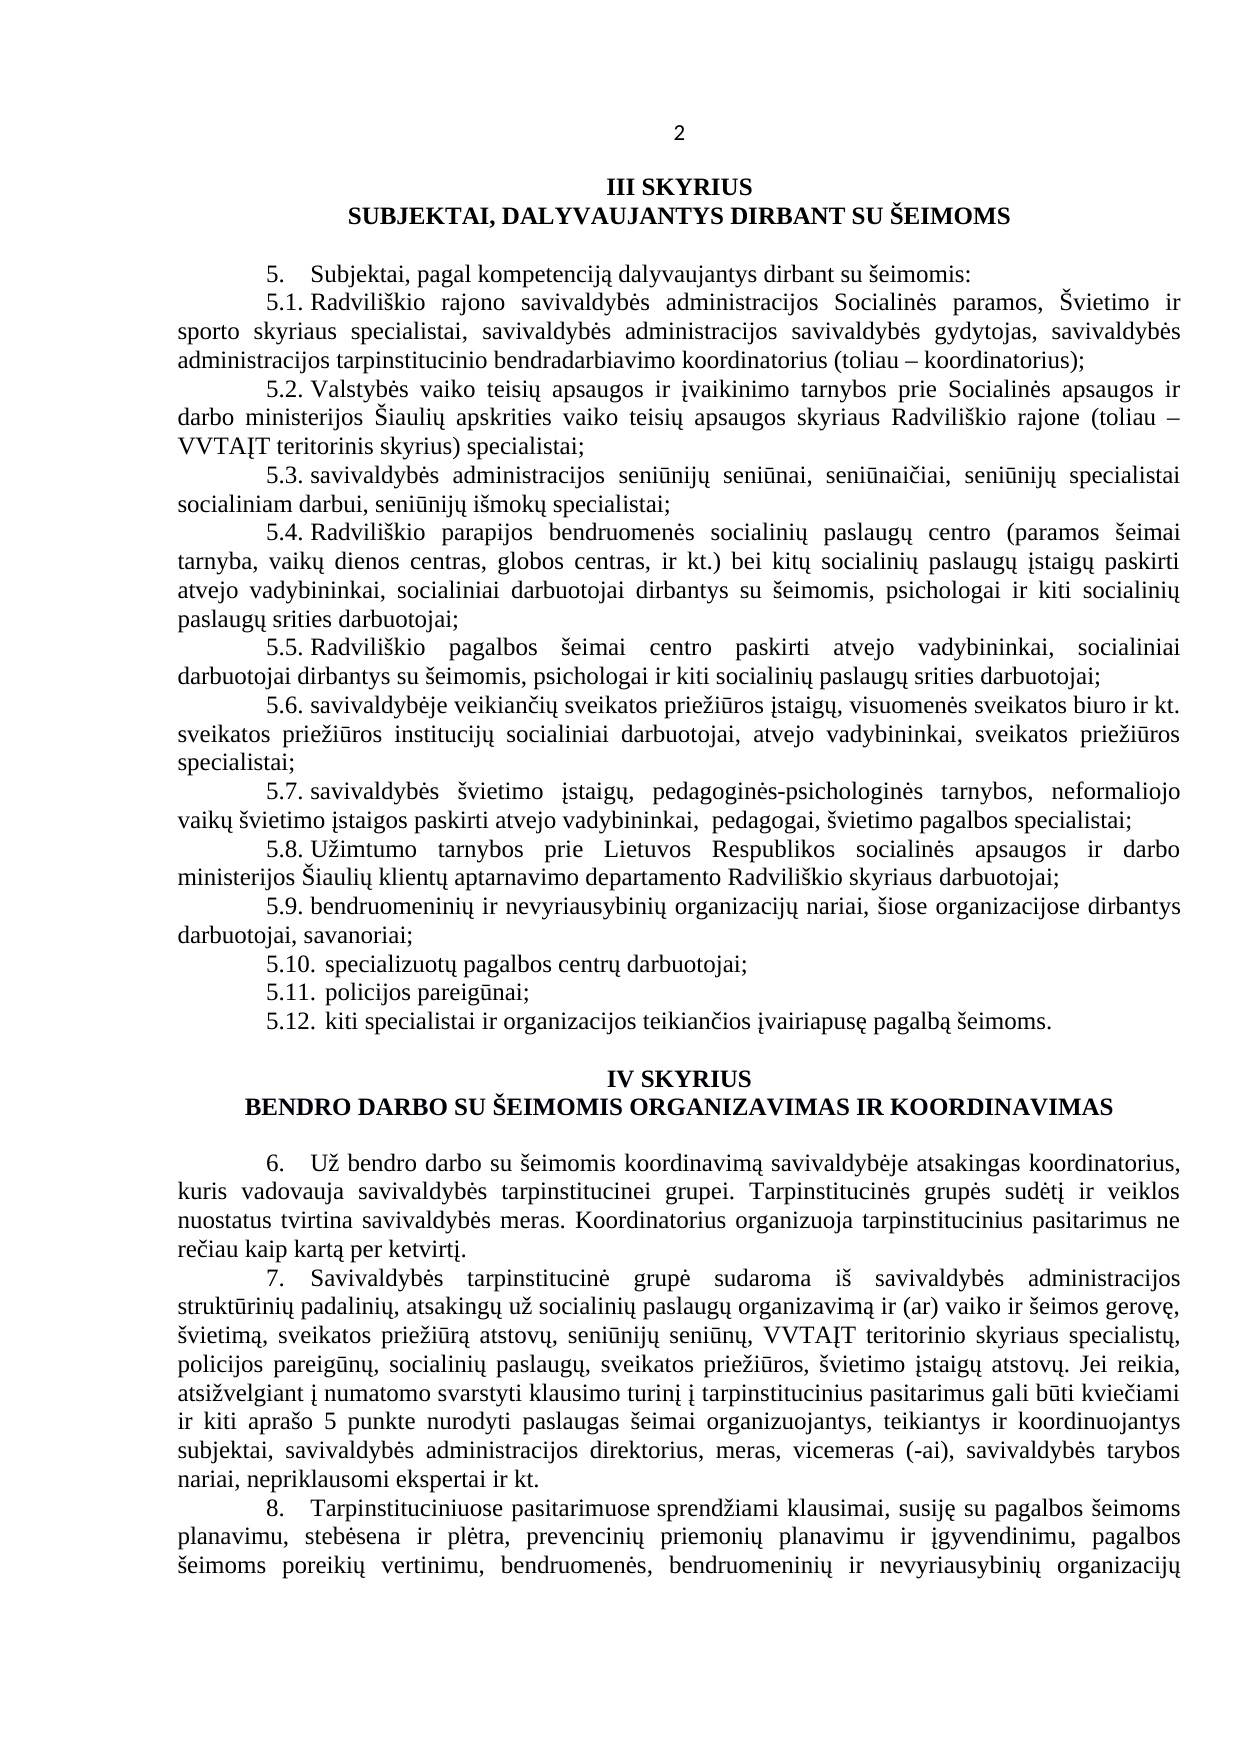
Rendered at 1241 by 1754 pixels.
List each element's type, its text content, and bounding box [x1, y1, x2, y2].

text 8. Tarpinstituciniuose pasitarimuose sprendžiami klausimai, susiję su pagalbos šeimoms planavimu, stebėsena ir plėtra, prevencinių priemonių planavimu ir įgyvendinimu, pagalbos šeimoms poreikių vertinimu, bendruomenės, bendruomeninių ir nevyriausybinių organizacijų [177, 1493, 1181, 1579]
text 5.1. Radviliškio rajono savivaldybės administracijos Socialinės paramos, Švietimo ir sporto skyriaus specialistai, savivaldybės administracijos savivaldybės gydytojas, savivaldybės administracijos tarpinstitucinio bendradarbiavimo koordinatorius (toliau – koordinatorius); [177, 287, 1181, 374]
text SUBJEKTAI, DALYVAUJANTYS DIRBANT SU ŠEIMOMS [177, 201, 1181, 230]
text 5.4. Radviliškio parapijos bendruomenės socialinių paslaugų centro (paramos šeimai tarnyba, vaikų dienos centras, globos centras, ir kt.) bei kitų socialinių paslaugų įstaigų paskirti atvejo vadybininkai, socialiniai darbuotojai dirbantys su šeimomis, psichologai ir kiti socialinių paslaugų srities darbuotojai; [177, 517, 1181, 632]
text 5. Subjektai, pagal kompetenciją dalyvaujantys dirbant su šeimomis: [177, 259, 1181, 287]
text 5.10. specializuotų pagalbos centrų darbuotojai; [177, 949, 1181, 977]
text BENDRO DARBO SU ŠEIMOMIS ORGANIZAVIMAS IR KOORDINAVIMAS [177, 1092, 1181, 1121]
text 5.9. bendruomeninių ir nevyriausybinių organizacijų nariai, šiose organizacijose dirbantys darbuotojai, savanoriai; [177, 891, 1181, 949]
text 6. Už bendro darbo su šeimomis koordinavimą savivaldybėje atsakingas koordinatorius, kuris vadovauja savivaldybės tarpinstitucinei grupei. Tarpinstitucinės grupės sudėtį ir veiklos nuostatus tvirtina savivaldybės meras. Koordinatorius organizuoja tarpinstitucinius pasitarimus ne rečiau kaip kartą per ketvirtį. [177, 1148, 1181, 1263]
text IV SKYRIUS [177, 1064, 1181, 1092]
text 7. Savivaldybės tarpinstitucinė grupė sudaroma iš savivaldybės administracijos struktūrinių padalinių, atsakingų už socialinių paslaugų organizavimą ir (ar) vaiko ir šeimos gerovę, švietimą, sveikatos priežiūrą atstovų, seniūnijų seniūnų, VVTAĮT teritorinio skyriaus specialistų, policijos pareigūnų, socialinių paslaugų, sveikatos priežiūros, švietimo įstaigų atstovų. Jei reikia, atsižvelgiant į numatomo svarstyti klausimo turinį į tarpinstitucinius pasitarimus gali būti kviečiami ir kiti aprašo 5 punkte nurodyti paslaugas šeimai organizuojantys, teikiantys ir koordinuojantys subjektai, savivaldybės administracijos direktorius, meras, vicemeras (-ai), savivaldybės tarybos nariai, nepriklausomi ekspertai ir kt. [177, 1263, 1181, 1493]
text 5.6. savivaldybėje veikiančių sveikatos priežiūros įstaigų, visuomenės sveikatos biuro ir kt. sveikatos priežiūros institucijų socialiniai darbuotojai, atvejo vadybininkai, sveikatos priežiūros specialistai; [177, 690, 1181, 776]
text 5.11. policijos pareigūnai; [177, 977, 1181, 1006]
text 5.7. savivaldybės švietimo įstaigų, pedagoginės-psichologinės tarnybos, neformaliojo vaikų švietimo įstaigos paskirti atvejo vadybininkai, pedagogai, švietimo pagalbos specialistai; [177, 776, 1181, 834]
text 5.5. Radviliškio pagalbos šeimai centro paskirti atvejo vadybininkai, socialiniai darbuotojai dirbantys su šeimomis, psichologai ir kiti socialinių paslaugų srities darbuotojai; [177, 632, 1181, 690]
text 5.3. savivaldybės administracijos seniūnijų seniūnai, seniūnaičiai, seniūnijų specialistai socialiniam darbui, seniūnijų išmokų specialistai; [177, 460, 1181, 517]
text 5.2. Valstybės vaiko teisių apsaugos ir įvaikinimo tarnybos prie Socialinės apsaugos ir darbo ministerijos Šiaulių apskrities vaiko teisių apsaugos skyriaus Radviliškio rajone (toliau – VVTAĮT teritorinis skyrius) specialistai; [177, 374, 1181, 460]
text 5.8. Užimtumo tarnybos prie Lietuvos Respublikos socialinės apsaugos ir darbo ministerijos Šiaulių klientų aptarnavimo departamento Radviliškio skyriaus darbuotojai; [177, 834, 1181, 891]
text III SKYRIUS [177, 172, 1181, 201]
text 5.12. kiti specialistai ir organizacijos teikiančios įvairiapusę pagalbą šeimoms. [177, 1006, 1181, 1035]
